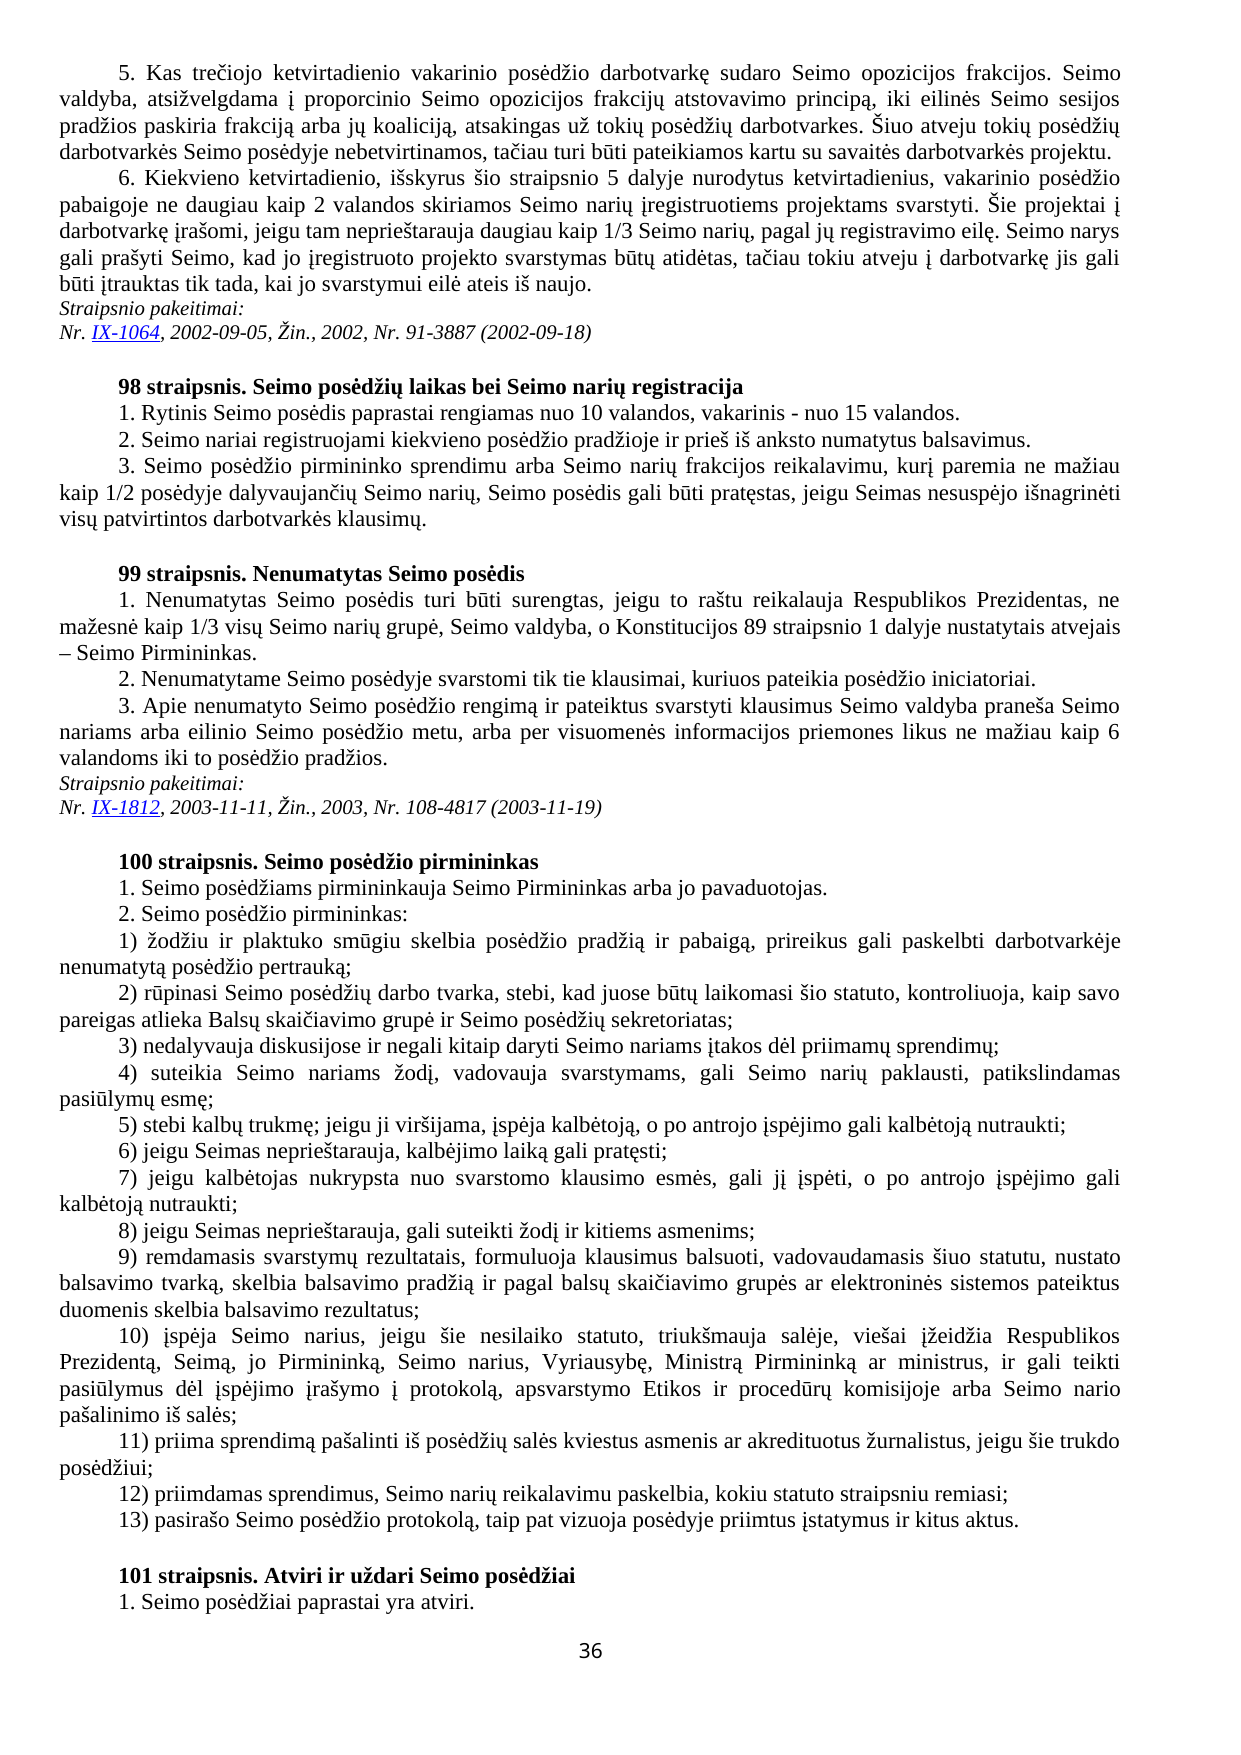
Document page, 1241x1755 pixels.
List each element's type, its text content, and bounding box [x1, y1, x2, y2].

text Nr. IX-1812, 2003-11-11, Žin., 2003, Nr. 108-4817 (2003-11-19) [59, 795, 1122, 819]
text 2. Seimo posėdžio pirmininkas: [59, 900, 1122, 927]
text 12) priimdamas sprendimus, Seimo narių reikalavimu paskelbia, kokiu statuto straipsniu remiasi; [59, 1480, 1122, 1507]
text 1. Seimo posėdžiai paprastai yra atviri. [59, 1588, 1122, 1614]
text 3) nedalyvauja diskusijose ir negali kitaip daryti Seimo nariams įtakos dėl priimamų sprendimų; [59, 1032, 1122, 1058]
text 99 straipsnis. Nenumatytas Seimo posėdis [59, 560, 1122, 586]
text 10) įspėja Seimo narius, jeigu šie nesilaiko statuto, triukšmauja salėje, viešai įžeidžia Respublikos Prezidentą, Seimą, jo Pirmininką, Seimo narius, Vyriausybę, Ministrą Pirmininką ar ministrus, ir gali teikti pasiūlymus dėl įspėjimo įrašymo į protokolą, apsvarstymo Etikos ir procedūrų komisijoje arba Seimo nario pašalinimo iš salės; [59, 1322, 1122, 1427]
text 98 straipsnis. Seimo posėdžių laikas bei Seimo narių registracija [59, 373, 1122, 399]
text 2. Nenumatytame Seimo posėdyje svarstomi tik tie klausimai, kuriuos pateikia posėdžio iniciatoriai. [59, 665, 1122, 692]
text Straipsnio pakeitimai: [59, 771, 1122, 795]
text 13) pasirašo Seimo posėdžio protokolą, taip pat vizuoja posėdyje priimtus įstatymus ir kitus aktus. [59, 1507, 1122, 1533]
text 7) jeigu kalbėtojas nukrypsta nuo svarstomo klausimo esmės, gali jį įspėti, o po antrojo įspėjimo gali kalbėtoją nutraukti; [59, 1164, 1122, 1217]
text 3. Seimo posėdžio pirmininko sprendimu arba Seimo narių frakcijos reikalavimu, kurį paremia ne mažiau kaip 1/2 posėdyje dalyvaujančių Seimo narių, Seimo posėdis gali būti pratęstas, jeigu Seimas nesuspėjo išnagrinėti visų patvirtintos darbotvarkės klausimų. [59, 452, 1122, 531]
text 1. Rytinis Seimo posėdis paprastai rengiamas nuo 10 valandos, vakarinis - nuo 15 valandos. [59, 399, 1122, 426]
text 5. Kas trečiojo ketvirtadienio vakarinio posėdžio darbotvarkę sudaro Seimo opozicijos frakcijos. Seimo valdyba, atsižvelgdama į proporcinio Seimo opozicijos frakcijų atstovavimo principą, iki eilinės Seimo sesijos pradžios paskiria frakciją arba jų koaliciją, atsakingas už tokių posėdžių darbotvarkes. Šiuo atveju tokių posėdžių darbotvarkės Seimo posėdyje nebetvirtinamos, tačiau turi būti pateikiamos kartu su savaitės darbotvarkės projektu. [59, 59, 1122, 164]
text Nr. IX-1064, 2002-09-05, Žin., 2002, Nr. 91-3887 (2002-09-18) [59, 320, 1122, 344]
text 100 straipsnis. Seimo posėdžio pirmininkas [59, 848, 1122, 874]
text 2. Seimo nariai registruojami kiekvieno posėdžio pradžioje ir prieš iš anksto numatytus balsavimus. [59, 426, 1122, 452]
text 2) rūpinasi Seimo posėdžių darbo tvarka, stebi, kad juose būtų laikomasi šio statuto, kontroliuoja, kaip savo pareigas atlieka Balsų skaičiavimo grupė ir Seimo posėdžių sekretoriatas; [59, 979, 1122, 1032]
text 1) žodžiu ir plaktuko smūgiu skelbia posėdžio pradžią ir pabaigą, prireikus gali paskelbti darbotvarkėje nenumatytą posėdžio pertrauką; [59, 927, 1122, 979]
text 1. Seimo posėdžiams pirmininkauja Seimo Pirmininkas arba jo pavaduotojas. [59, 874, 1122, 900]
text 4) suteikia Seimo nariams žodį, vadovauja svarstymams, gali Seimo narių paklausti, patikslindamas pasiūlymų esmę; [59, 1058, 1122, 1111]
text 9) remdamasis svarstymų rezultatais, formuluoja klausimus balsuoti, vadovaudamasis šiuo statutu, nustato balsavimo tvarką, skelbia balsavimo pradžią ir pagal balsų skaičiavimo grupės ar elektroninės sistemos pateiktus duomenis skelbia balsavimo rezultatus; [59, 1243, 1122, 1322]
text Straipsnio pakeitimai: [59, 296, 1122, 320]
text 6) jeigu Seimas neprieštarauja, kalbėjimo laiką gali pratęsti; [59, 1138, 1122, 1164]
text 3. Apie nenumatyto Seimo posėdžio rengimą ir pateiktus svarstyti klausimus Seimo valdyba praneša Seimo nariams arba eilinio Seimo posėdžio metu, arba per visuomenės informacijos priemones likus ne mažiau kaip 6 valandoms iki to posėdžio pradžios. [59, 692, 1122, 771]
text 1. Nenumatytas Seimo posėdis turi būti surengtas, jeigu to raštu reikalauja Respublikos Prezidentas, ne mažesnė kaip 1/3 visų Seimo narių grupė, Seimo valdyba, o Konstitucijos 89 straipsnio 1 dalyje nustatytais atvejais – Seimo Pirmininkas. [59, 586, 1122, 665]
text 8) jeigu Seimas neprieštarauja, gali suteikti žodį ir kitiems asmenims; [59, 1217, 1122, 1243]
text 5) stebi kalbų trukmę; jeigu ji viršijama, įspėja kalbėtoją, o po antrojo įspėjimo gali kalbėtoją nutraukti; [59, 1111, 1122, 1138]
text 101 straipsnis. Atviri ir uždari Seimo posėdžiai [59, 1562, 1122, 1588]
text 6. Kiekvieno ketvirtadienio, išskyrus šio straipsnio 5 dalyje nurodytus ketvirtadienius, vakarinio posėdžio pabaigoje ne daugiau kaip 2 valandos skiriamos Seimo narių įregistruotiems projektams svarstyti. Šie projektai į darbotvarkę įrašomi, jeigu tam neprieštarauja daugiau kaip 1/3 Seimo narių, pagal jų registravimo eilę. Seimo narys gali prašyti Seimo, kad jo įregistruoto projekto svarstymas būtų atidėtas, tačiau tokiu atveju į darbotvarkę jis gali būti įtrauktas tik tada, kai jo svarstymui eilė ateis iš naujo. [59, 164, 1122, 296]
text 11) priima sprendimą pašalinti iš posėdžių salės kviestus asmenis ar akredituotus žurnalistus, jeigu šie trukdo posėdžiui; [59, 1427, 1122, 1480]
